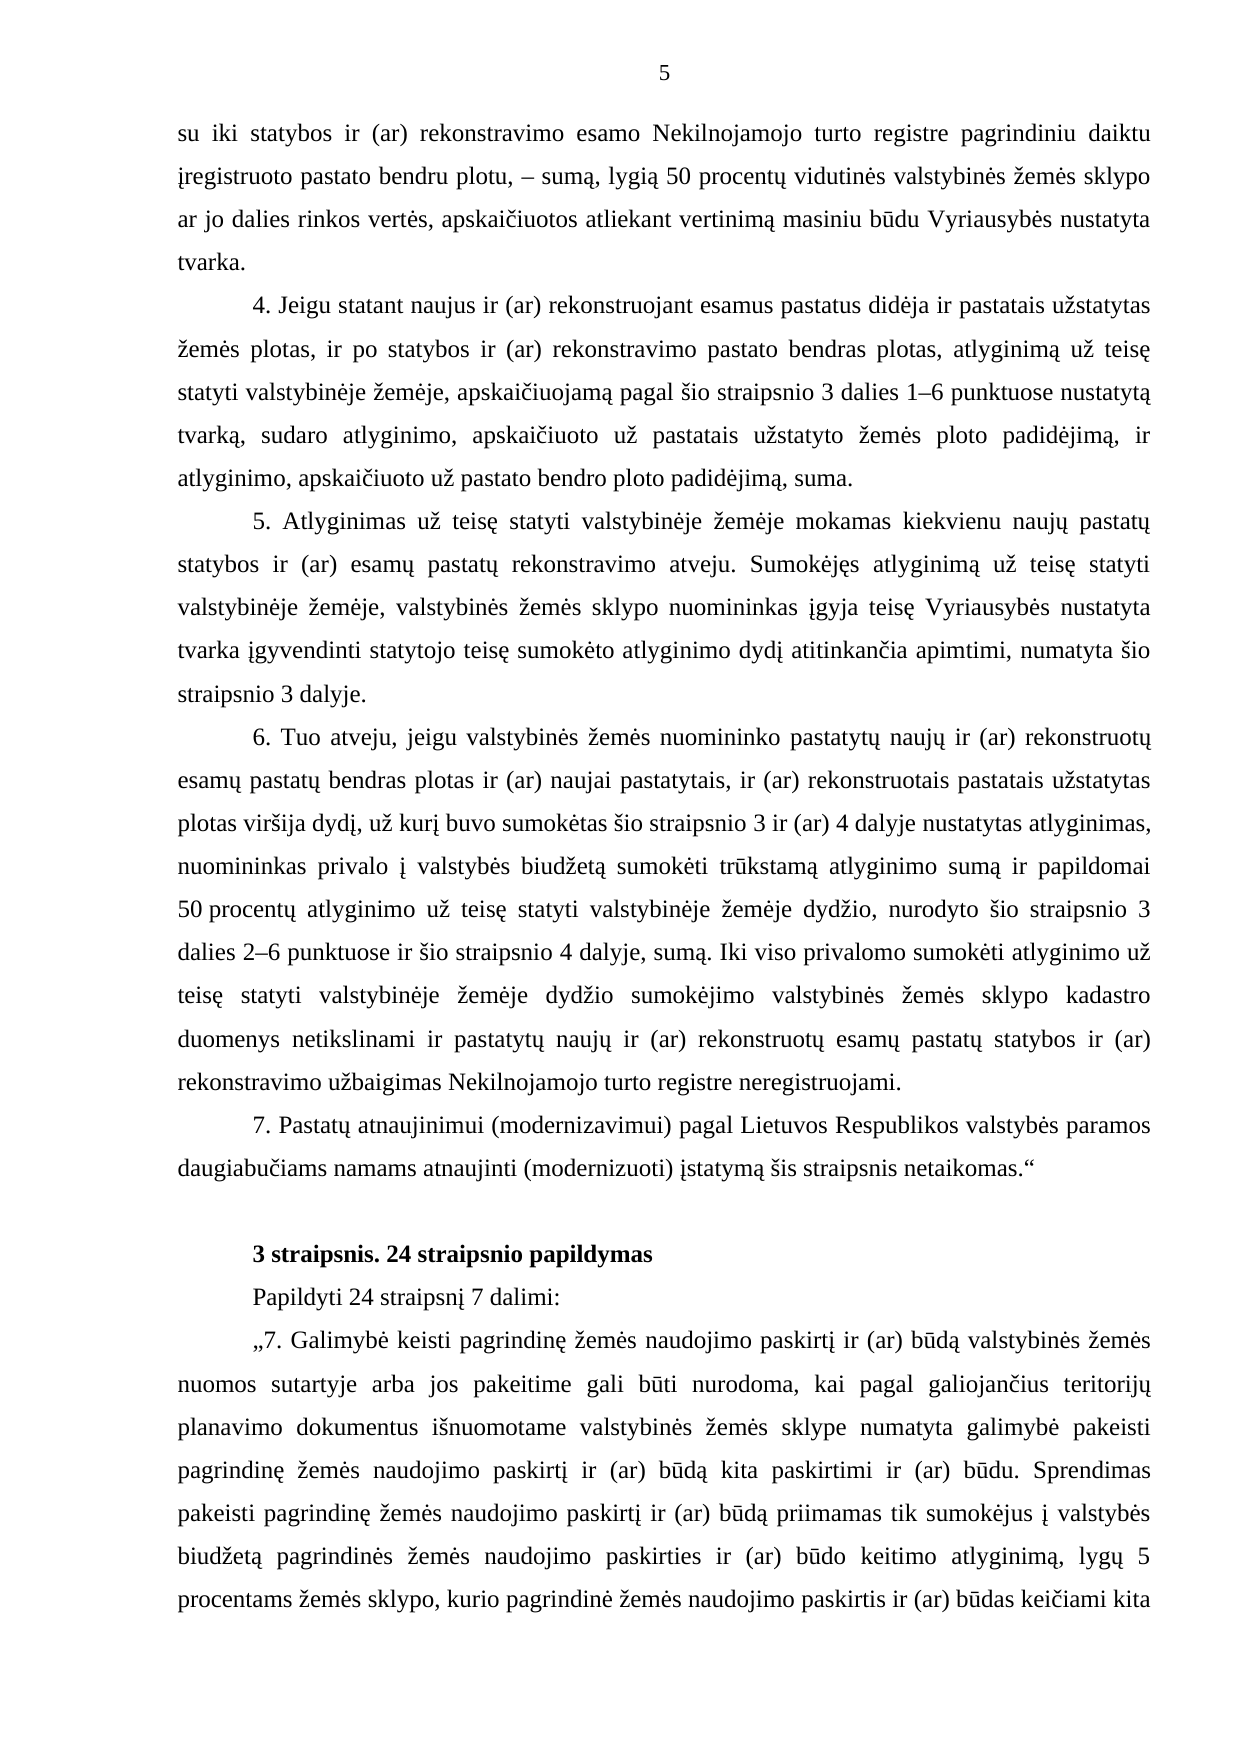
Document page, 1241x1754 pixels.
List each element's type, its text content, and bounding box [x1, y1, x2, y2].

text 4. Jeigu statant naujus ir (ar) rekonstruojant esamus pastatus didėja ir pastatais užstatytas žemės plotas, ir po statybos ir (ar) rekonstravimo pastato bendras plotas, atlyginimą už teisę statyti valstybinėje žemėje, apskaičiuojamą pagal šio straipsnio 3 dalies 1–6 punktuose nustatytą tvarką, sudaro atlyginimo, apskaičiuoto už pastatais užstatyto žemės ploto padidėjimą, ir atlyginimo, apskaičiuoto už pastato bendro ploto padidėjimą, suma. [177, 291, 1152, 492]
text su iki statybos ir (ar) rekonstravimo esamo Nekilnojamojo turto registre pagrindiniu daiktu įregistruoto pastato bendru plotu, – sumą, lygią 50 procentų vidutinės valstybinės žemės sklypo ar jo dalies rinkos vertės, apskaičiuotos atliekant vertinimą masiniu būdu Vyriausybės nustatyta tvarka. [177, 118, 1152, 276]
text Papildyti 24 straipsnį 7 dalimi: [177, 1282, 1152, 1311]
text 5. Atlyginimas už teisę statyti valstybinėje žemėje mokamas kiekvienu naujų pastatų statybos ir (ar) esamų pastatų rekonstravimo atveju. Sumokėjęs atlyginimą už teisę statyti valstybinėje žemėje, valstybinės žemės sklypo nuomininkas įgyja teisę Vyriausybės nustatyta tvarka įgyvendinti statytojo teisę sumokėto atlyginimo dydį atitinkančia apimtimi, numatyta šio straipsnio 3 dalyje. [177, 506, 1152, 707]
text 7. Pastatų atnaujinimui (modernizavimui) pagal Lietuvos Respublikos valstybės paramos daugiabučiams namams atnaujinti (modernizuoti) įstatymą šis straipsnis netaikomas.“ [177, 1110, 1152, 1182]
text „7. Galimybė keisti pagrindinę žemės naudojimo paskirtį ir (ar) būdą valstybinės žemės nuomos sutartyje arba jos pakeitime gali būti nurodoma, kai pagal galiojančius teritorijų planavimo dokumentus išnuomotame valstybinės žemės sklype numatyta galimybė pakeisti pagrindinę žemės naudojimo paskirtį ir (ar) būdą kita paskirtimi ir (ar) būdu. Sprendimas pakeisti pagrindinę žemės naudojimo paskirtį ir (ar) būdą priimamas tik sumokėjus į valstybės biudžetą pagrindinės žemės naudojimo paskirties ir (ar) būdo keitimo atlyginimą, lygų 5 procentams žemės sklypo, kurio pagrindinė žemės naudojimo paskirtis ir (ar) būdas keičiami kita [177, 1326, 1152, 1613]
text 6. Tuo atveju, jeigu valstybinės žemės nuomininko pastatytų naujų ir (ar) rekonstruotų esamų pastatų bendras plotas ir (ar) naujai pastatytais, ir (ar) rekonstruotais pastatais užstatytas plotas viršija dydį, už kurį buvo sumokėtas šio straipsnio 3 ir (ar) 4 dalyje nustatytas atlyginimas, nuomininkas privalo į valstybės biudžetą sumokėti trūkstamą atlyginimo sumą ir papildomai 50 procentų atlyginimo už teisę statyti valstybinėje žemėje dydžio, nurodyto šio straipsnio 3 dalies 2–6 punktuose ir šio straipsnio 4 dalyje, sumą. Iki viso privalomo sumokėti atlyginimo už teisę statyti valstybinėje žemėje dydžio sumokėjimo valstybinės žemės sklypo kadastro duomenys netikslinami ir pastatytų naujų ir (ar) rekonstruotų esamų pastatų statybos ir (ar) rekonstravimo užbaigimas Nekilnojamojo turto registre neregistruojami. [177, 722, 1152, 1096]
text 3 straipsnis. 24 straipsnio papildymas [177, 1239, 1152, 1268]
